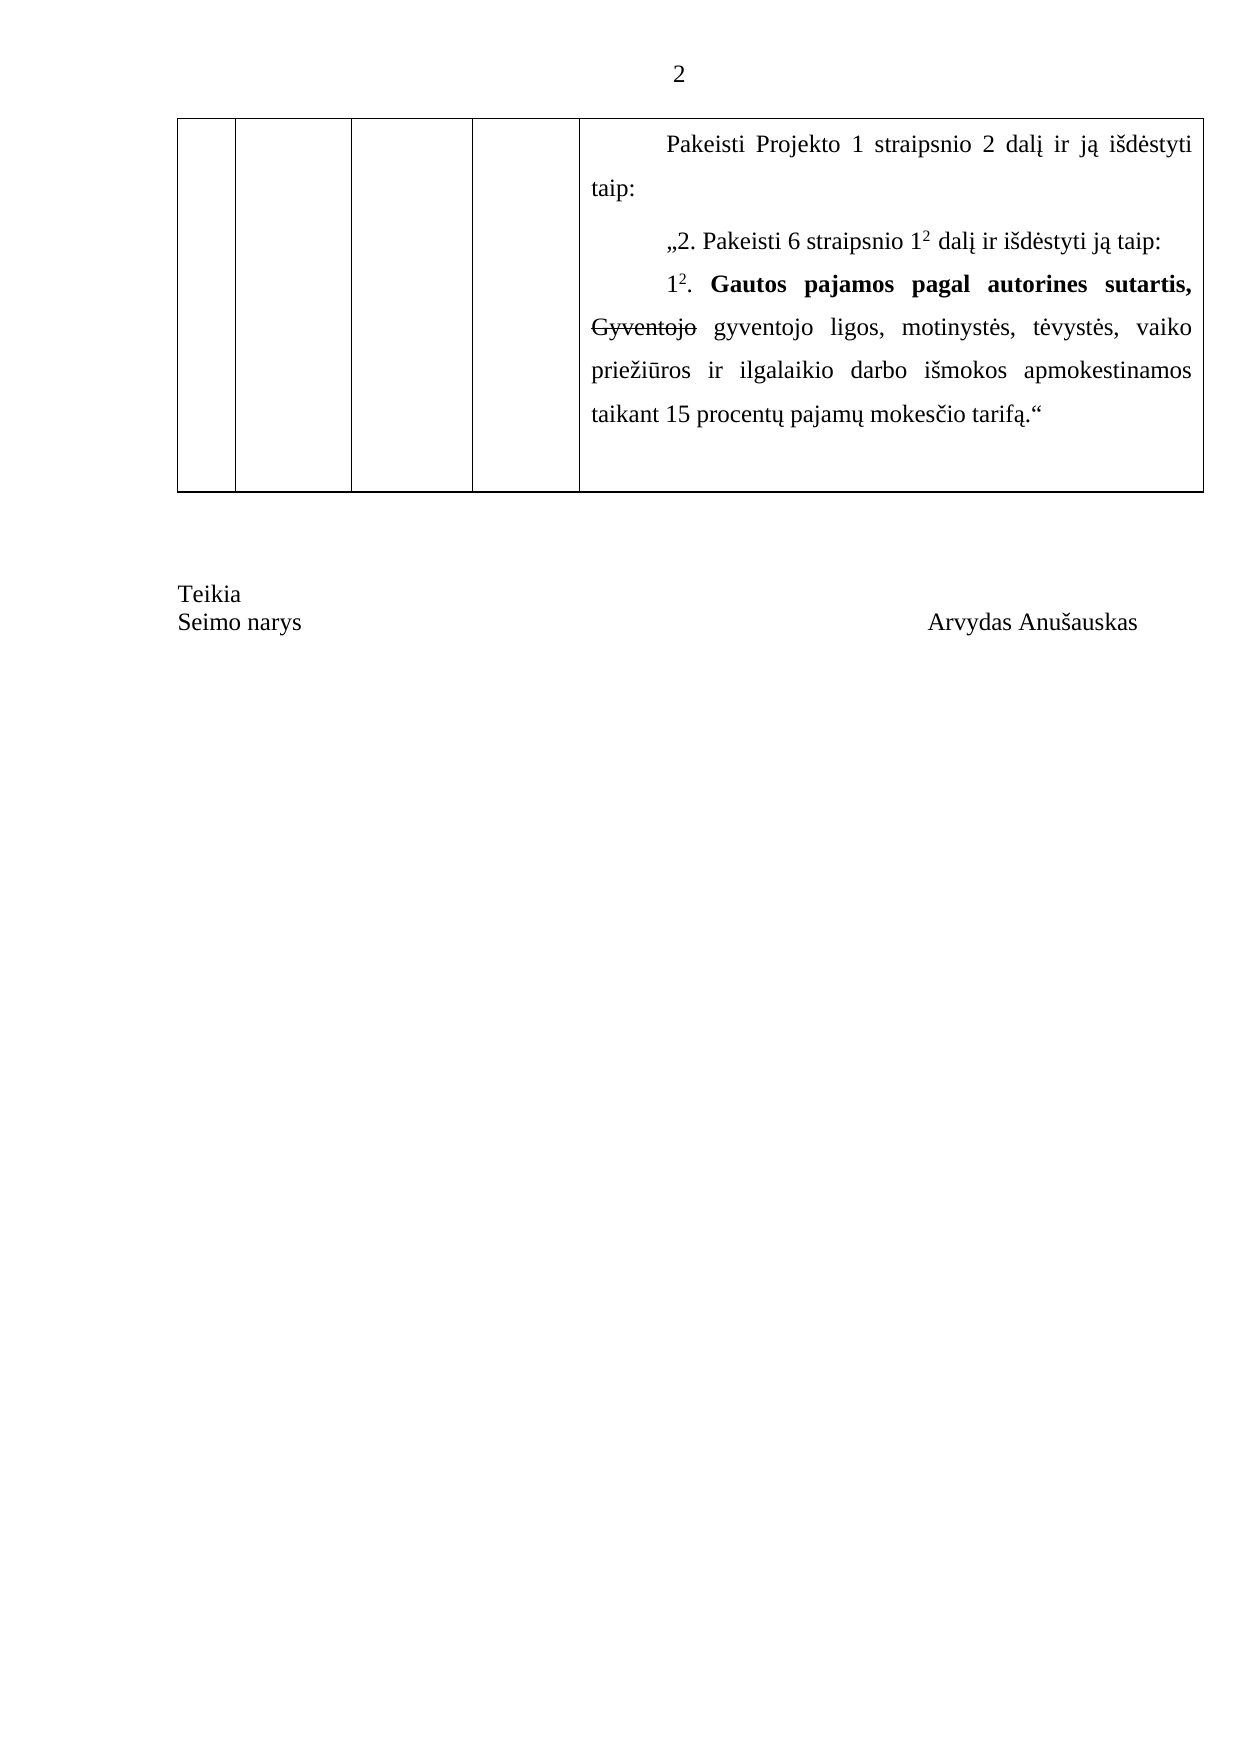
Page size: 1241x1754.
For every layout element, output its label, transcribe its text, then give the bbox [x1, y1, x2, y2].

text Teikia [177, 579, 1181, 607]
table_cell Pakeisti Projekto 1 straipsnio 2 dalį ir ją išdėstyti taip: „2. Pakeisti 6 straipsnio 12 dalį ir išdėstyti ją taip: 12. Gautos pajamos pagal autorines sutartis, Gyventojo gyventojo ligos, motinystės, tėvystės, vaiko priežiūros ir ilgalaikio darbo išmokos apmokestinamos taikant 15 procentų pajamų mokesčio tarifą.“ [580, 119, 1203, 491]
table_cell [236, 119, 351, 491]
table_cell [352, 119, 472, 491]
table_cell [473, 119, 579, 491]
text Seimo narys Arvydas Anušauskas [177, 607, 1181, 636]
table_cell [178, 119, 235, 491]
